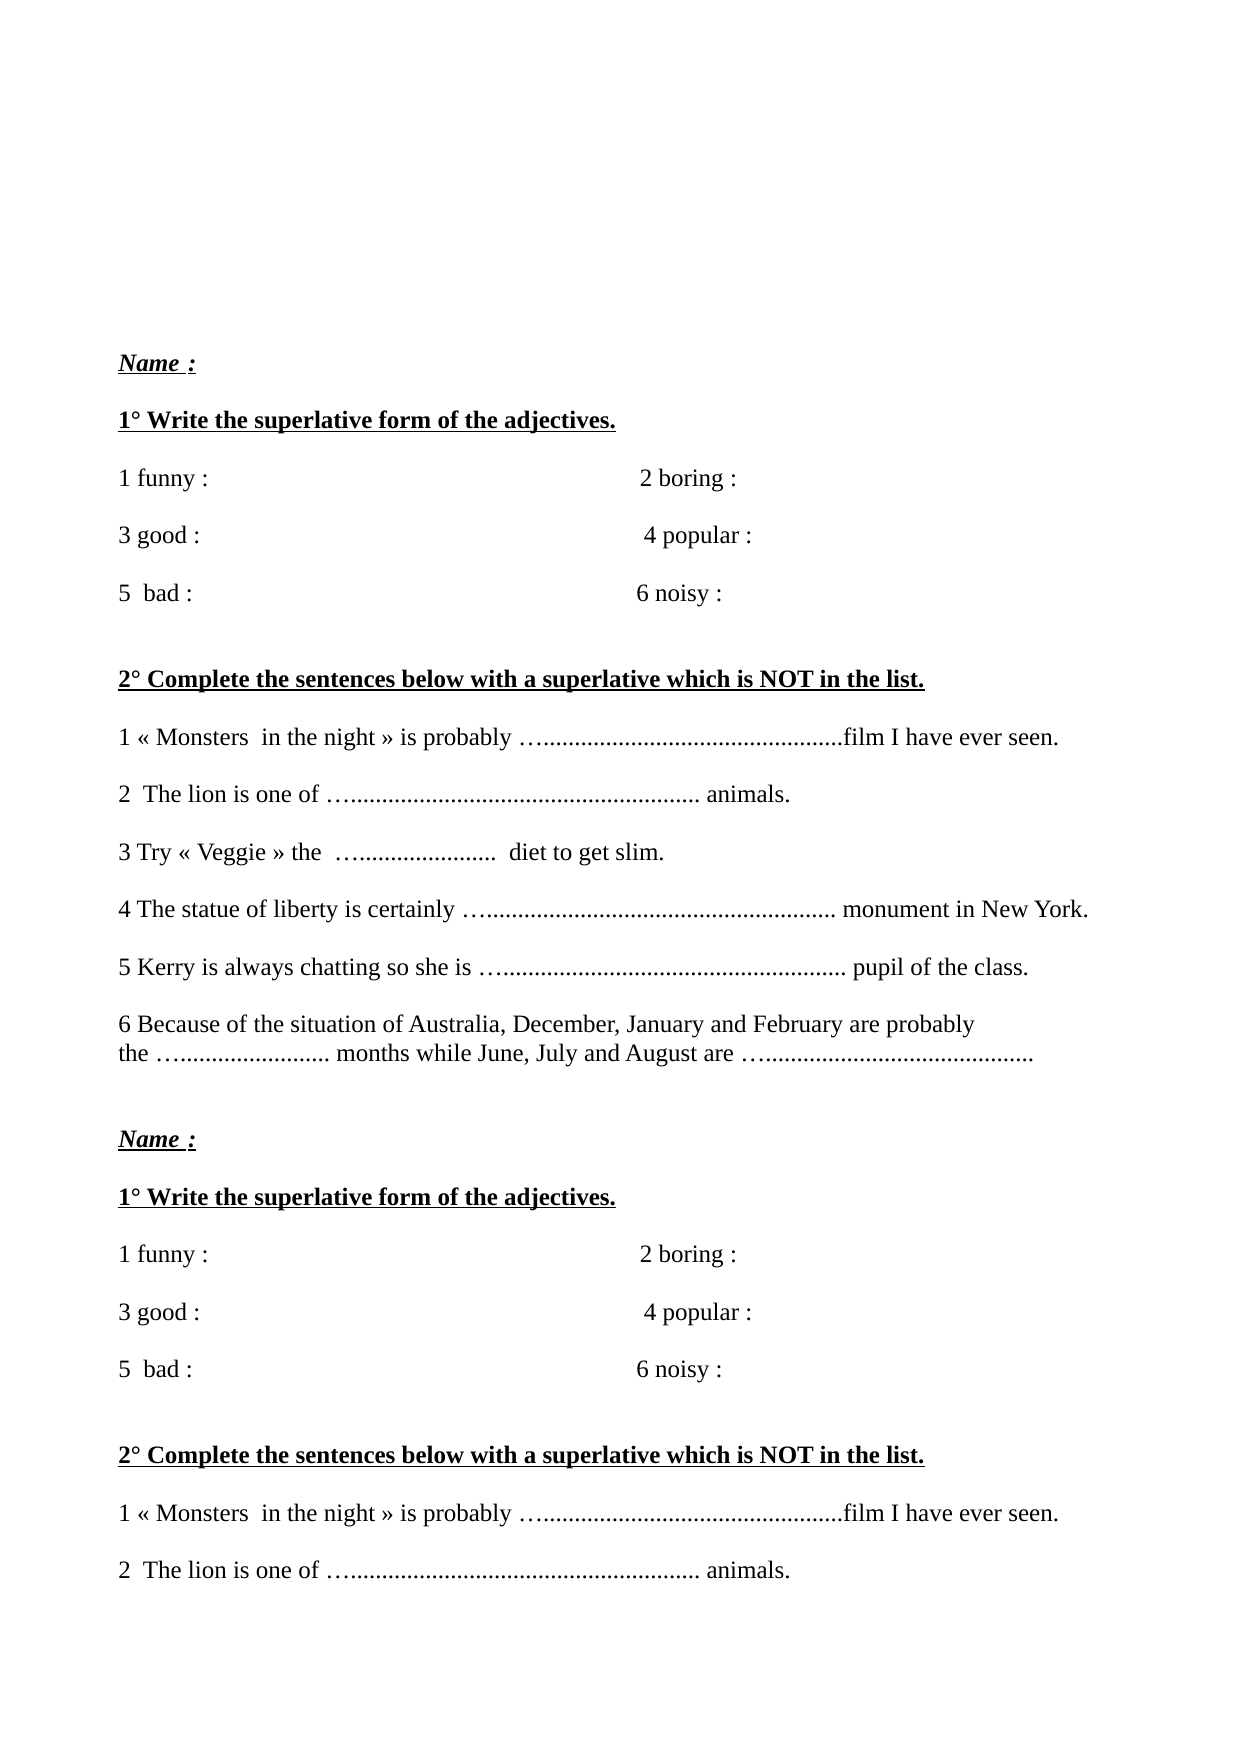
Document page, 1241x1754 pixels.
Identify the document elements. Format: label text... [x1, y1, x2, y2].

text 3 Try « Veggie » the …...................... diet to get slim. 4 The statue of liberty is certainly …........................................................ monument in New York. [118, 837, 1122, 923]
text 1 « Monsters in the night » is probably …................................................film I have ever seen. 2 The lion is one of …........................................................ animals. [118, 722, 1122, 808]
text 2° Complete the sentences below with a superlative which is NOT in the list. [118, 1441, 1122, 1469]
text the …........................ months while June, July and August are …........................................... [118, 1038, 1122, 1067]
text 2° Complete the sentences below with a superlative which is NOT in the list. [118, 664, 1122, 693]
text Name : 1° Write the superlative form of the adjectives. [118, 348, 1122, 434]
text 1 funny : 2 boring : 3 good : 4 popular : 5 bad : 6 noisy : [118, 463, 1122, 607]
text 1 funny : 2 boring : 3 good : 4 popular : 5 bad : 6 noisy : [118, 1239, 1122, 1383]
text 1 « Monsters in the night » is probably …................................................film I have ever seen. 2 The lion is one of …........................................................ animals. [118, 1498, 1122, 1584]
text 5 Kerry is always chatting so she is …....................................................... pupil of the class. 6 Because of the situation of Australia, December, January and February are probably [118, 952, 1122, 1038]
text Name : 1° Write the superlative form of the adjectives. [118, 1124, 1122, 1211]
